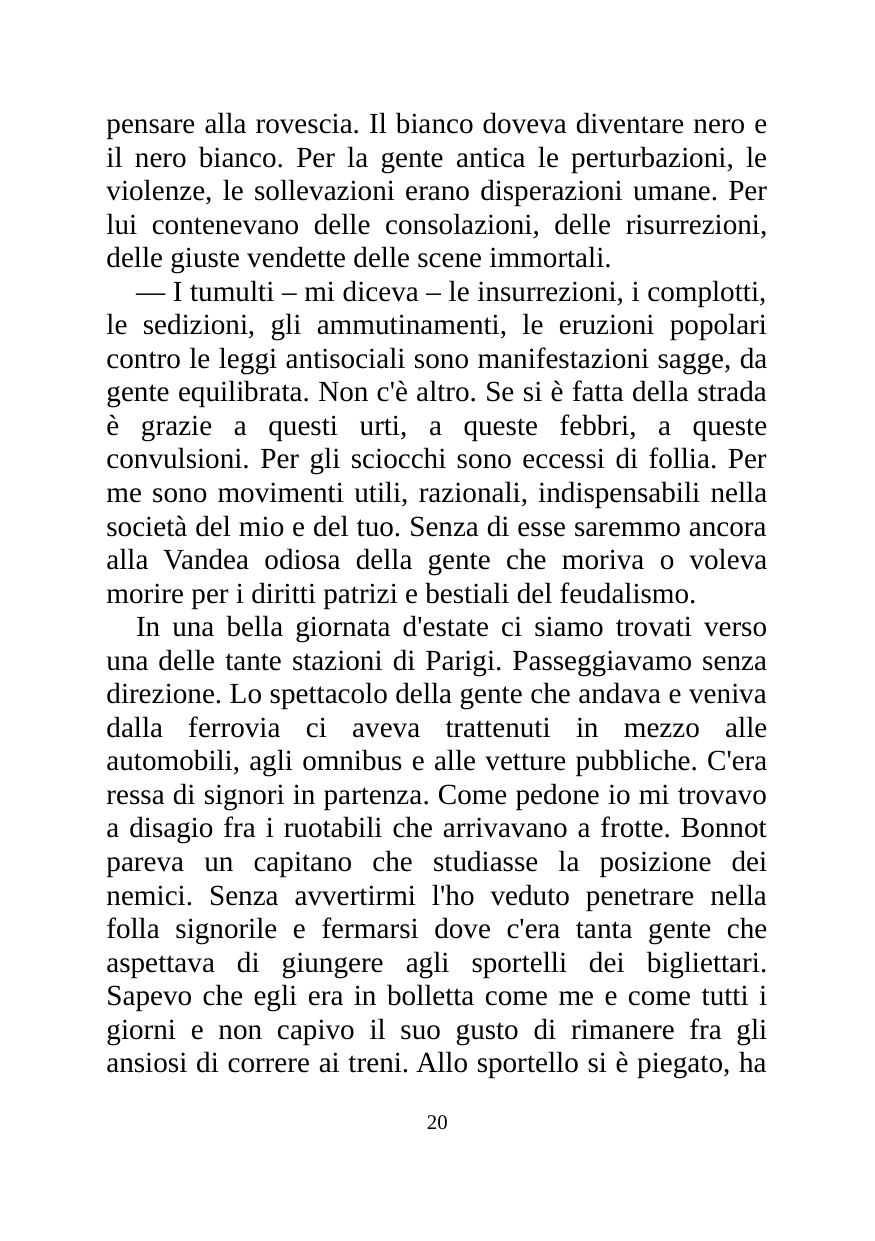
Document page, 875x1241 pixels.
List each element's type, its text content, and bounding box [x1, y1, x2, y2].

text — I tumulti – mi diceva – le insurrezioni, i complotti, le sedizioni, gli ammutinamenti, le eruzioni popolari contro le leggi antisociali sono manifestazioni sagge, da gente equilibrata. Non c'è altro. Se si è fatta della strada è grazie a questi urti, a queste febbri, a queste convulsioni. Per gli sciocchi sono eccessi di follia. Per me sono movimenti utili, razionali, indispensabili nella società del mio e del tuo. Senza di esse saremmo ancora alla Vandea odiosa della gente che moriva o voleva morire per i diritti patrizi e bestiali del feudalismo. [106, 274, 768, 609]
text pensare alla rovescia. Il bianco doveva diventare nero e il nero bianco. Per la gente antica le perturbazioni, le violenze, le sollevazioni erano disperazioni umane. Per lui contenevano delle consolazioni, delle risurrezioni, delle giuste vendette delle scene immortali. [106, 106, 768, 274]
text In una bella giornata d'estate ci siamo trovati verso una delle tante stazioni di Parigi. Passeggiavamo senza direzione. Lo spettacolo della gente che andava e veniva dalla ferrovia ci aveva trattenuti in mezzo alle automobili, agli omnibus e alle vetture pubbliche. C'era ressa di signori in partenza. Come pedone io mi trovavo a disagio fra i ruotabili che arrivavano a frotte. Bonnot pareva un capitano che studiasse la posizione dei nemici. Senza avvertirmi l'ho veduto penetrare nella folla signorile e fermarsi dove c'era tanta gente che aspettava di giungere agli sportelli dei bigliettari. Sapevo che egli era in bolletta come me e come tutti i giorni e non capivo il suo gusto di rimanere fra gli ansiosi di correre ai treni. Allo sportello si è piegato, ha [106, 609, 768, 1079]
